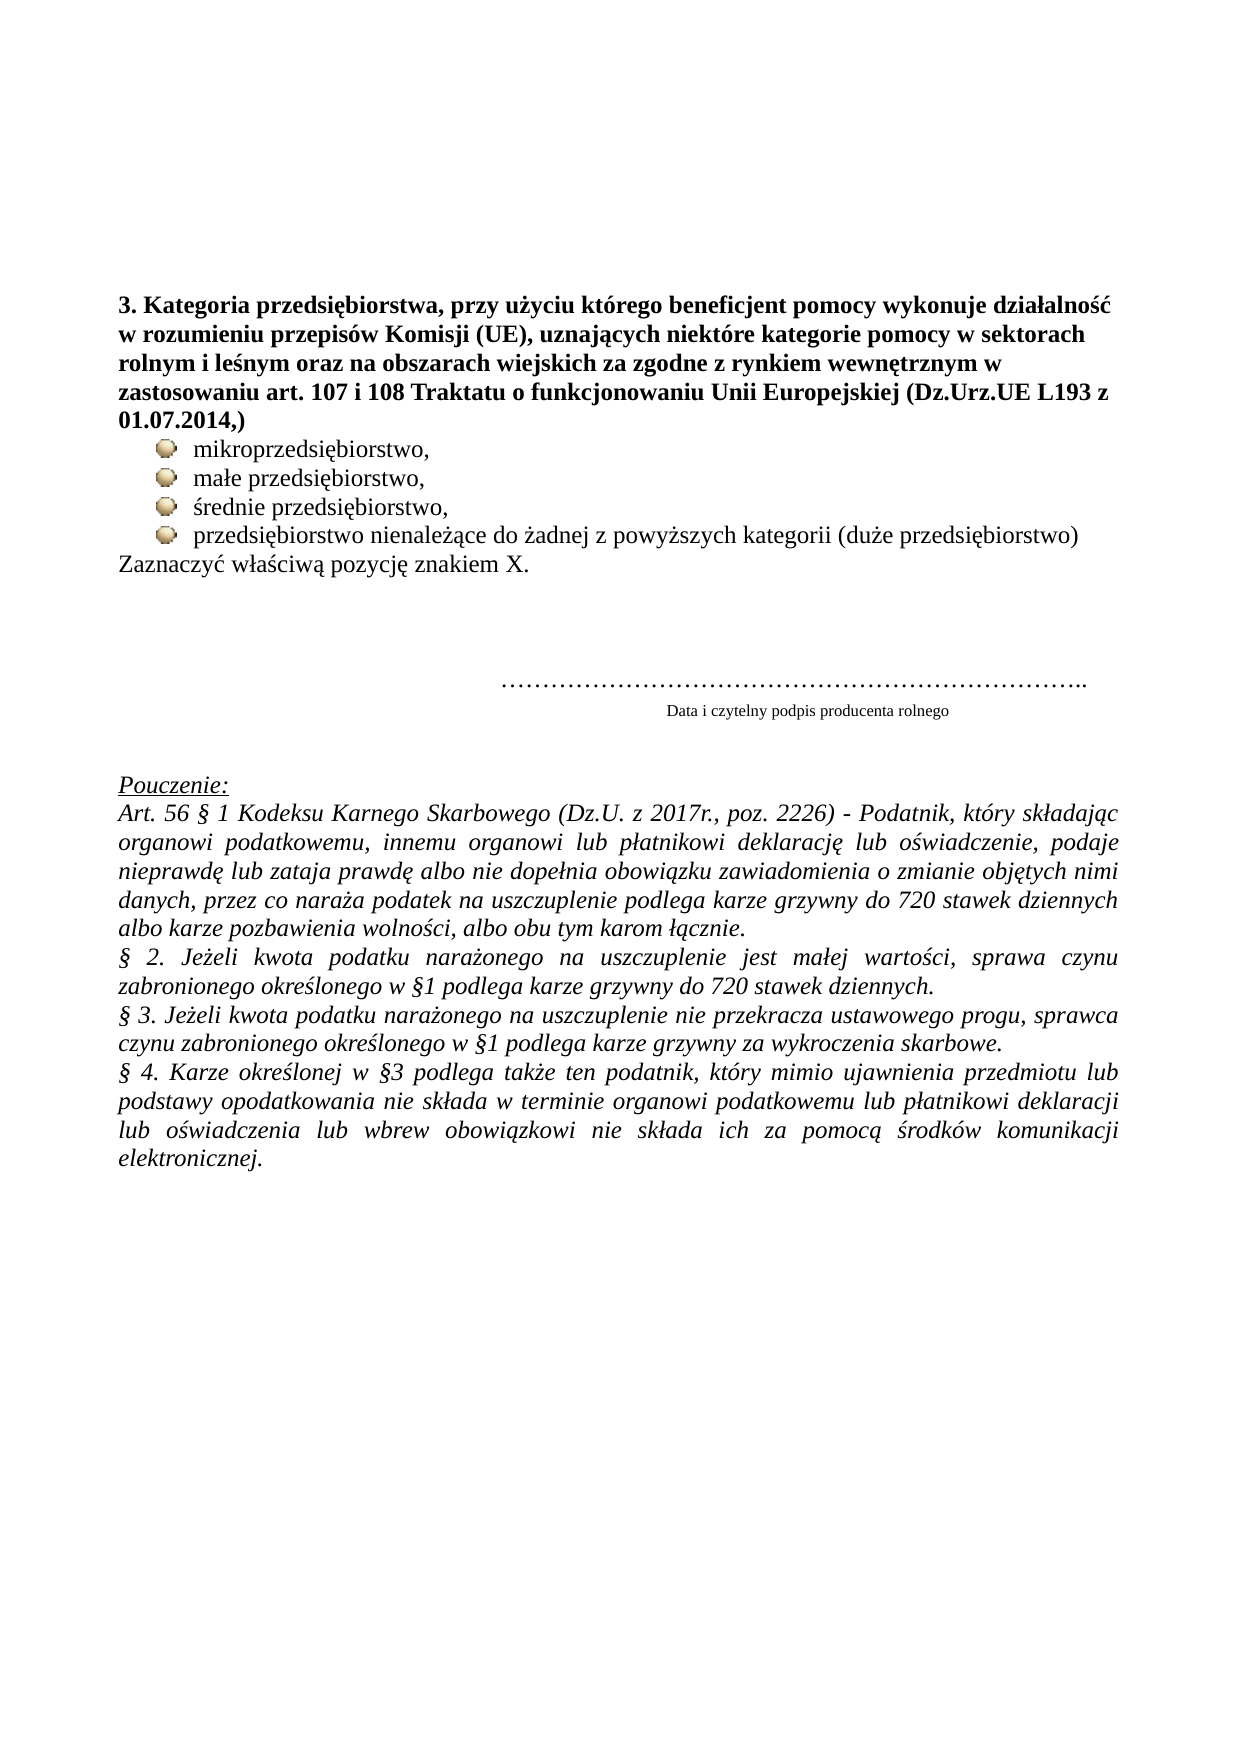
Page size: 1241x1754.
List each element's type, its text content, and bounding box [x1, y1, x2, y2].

text § 3. Jeżeli kwota podatku narażonego na uszczuplenie nie przekracza ustawowego progu, sprawca czynu zabronionego określonego w §1 podlega karze grzywny za wykroczenia skarbowe. [118, 1000, 1122, 1057]
text Zaznaczyć właściwą pozycję znakiem X. [118, 549, 1122, 578]
list średnie przedsiębiorstwo, [156, 492, 1122, 521]
text § 2. Jeżeli kwota podatku narażonego na uszczuplenie jest małej wartości, sprawa czynu zabronionego określonego w §1 podlega karze grzywny do 720 stawek dziennych. [118, 942, 1122, 1000]
text …………………………………………………………….. [413, 664, 1122, 693]
list małe przedsiębiorstwo, [156, 463, 1122, 492]
text Art. 56 § 1 Kodeksu Karnego Skarbowego (Dz.U. z 2017r., poz. 2226) - Podatnik, który składając organowi podatkowemu, innemu organowi lub płatnikowi deklarację lub oświadczenie, podaje nieprawdę lub zataja prawdę albo nie dopełnia obowiązku zawiadomienia o zmianie objętych nimi danych, przez co naraża podatek na uszczuplenie podlega karze grzywny do 720 stawek dziennych albo karze pozbawienia wolności, albo obu tym karom łącznie. [118, 798, 1122, 942]
text Pouczenie: [118, 770, 1122, 798]
text Data i czytelny podpis producenta rolnego [118, 693, 1122, 722]
list mikroprzedsiębiorstwo, [156, 434, 1122, 463]
text § 4. Karze określonej w §3 podlega także ten podatnik, który mimio ujawnienia przedmiotu lub podstawy opodatkowania nie składa w terminie organowi podatkowemu lub płatnikowi deklaracji lub oświadczenia lub wbrew obowiązkowi nie składa ich za pomocą środków komunikacji elektronicznej. [118, 1057, 1122, 1172]
list przedsiębiorstwo nienależące do żadnej z powyższych kategorii (duże przedsiębiorstwo) [156, 521, 1122, 549]
text 3. Kategoria przedsiębiorstwa, przy użyciu którego beneficjent pomocy wykonuje działalność w rozumieniu przepisów Komisji (UE), uznających niektóre kategorie pomocy w sektorach rolnym i leśnym oraz na obszarach wiejskich za zgodne z rynkiem wewnętrznym w zastosowaniu art. 107 i 108 Traktatu o funkcjonowaniu Unii Europejskiej (Dz.Urz.UE L193 z 01.07.2014,) [118, 291, 1122, 434]
